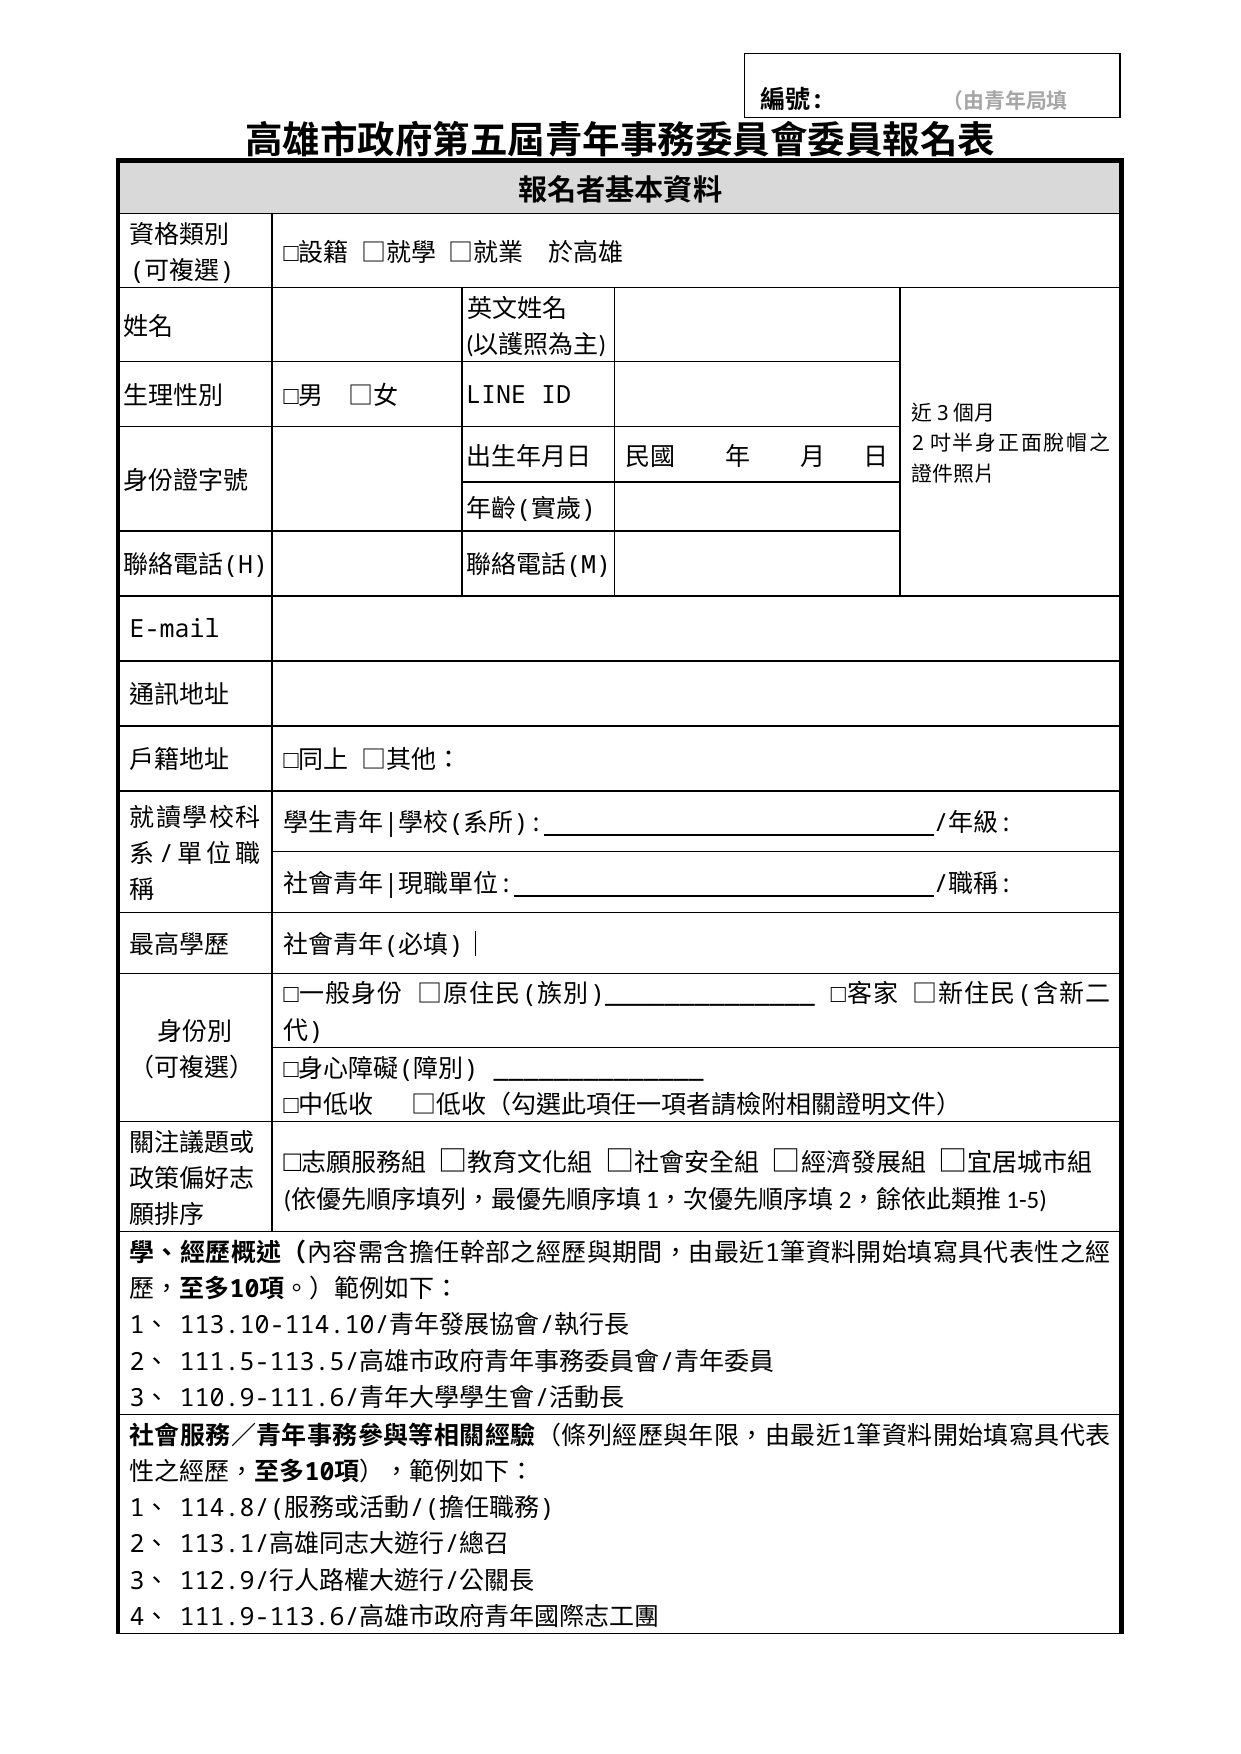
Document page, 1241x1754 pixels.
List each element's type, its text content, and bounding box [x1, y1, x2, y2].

table_cell □男 □女 [273, 362, 461, 426]
table_cell 英文姓名 (以護照為主) [463, 288, 614, 361]
table_cell 近3個月 2吋半身正面脫帽之證件照片 [901, 288, 1119, 595]
text 高雄市政府第五屆青年事務委員會委員報名表 [118, 96, 1122, 158]
table_cell □同上 □其他： [273, 727, 1119, 790]
table_cell [615, 532, 899, 595]
table_cell [615, 483, 899, 530]
table_cell [273, 532, 461, 595]
text 編號: （由青年局填寫） [760, 80, 1104, 109]
table_cell 社會青年(必填)｜ [273, 913, 1119, 972]
table_cell E-mail [120, 597, 271, 660]
table_cell □設籍 □就學 □就業 於高雄 [273, 214, 1119, 287]
table_cell 最高學歷 [120, 913, 271, 972]
table_cell 生理性別 [120, 362, 271, 426]
table_cell 資格類別 (可複選) [120, 214, 271, 287]
table_cell [615, 288, 899, 361]
table_cell 身份別 （可複選） [120, 974, 271, 1121]
table_cell □一般身份 □原住民(族別)______________ □客家 □新住民(含新二代) [273, 974, 1119, 1046]
table_cell 年齡(實歲) [463, 483, 614, 530]
table_cell □志願服務組 □教育文化組 □社會安全組 □經濟發展組 □宜居城市組 (依優先順序填列，最優先順序填1，次優先順序填2，餘依此類推1-5) [273, 1122, 1119, 1231]
table_cell [273, 427, 461, 530]
table_cell [273, 597, 1119, 660]
table_cell [273, 288, 461, 361]
table_cell 通訊地址 [120, 662, 271, 725]
table_cell 就讀學校科系/單位職稱 [120, 792, 271, 912]
table_cell 學生青年|學校(系所): /年級: [273, 792, 1119, 851]
text 高雄市政府第五屆青年事務委員會委員報名表 [745, 54, 1119, 117]
table_cell 民國 年 月 日 [615, 427, 899, 481]
table_cell 戶籍地址 [120, 727, 271, 790]
table_cell 聯絡電話(H) [120, 532, 271, 595]
table_cell LINE ID [463, 362, 614, 426]
table_cell 聯絡電話(M) [463, 532, 614, 595]
table_cell 姓名 [120, 288, 271, 361]
table_cell 學、經歷概述（內容需含擔任幹部之經歷與期間，由最近1筆資料開始填寫具代表性之經歷，至多10項。）範例如下： 113.10-114.10/青年發展協會/執行長 111.5-113.5/高雄市政府青年事務委員會/青年委員 110.9-111.6/青年大學學生會/活動長 [120, 1232, 1119, 1414]
table_cell 出生年月日 [463, 427, 614, 481]
table_cell [615, 362, 899, 426]
table_cell □身心障礙(障別) ______________ □中低收 □低收（勾選此項任一項者請檢附相關證明文件） [273, 1048, 1119, 1121]
table_header 報名者基本資料 [120, 163, 1119, 213]
table_cell 關注議題或政策偏好志願排序 [120, 1122, 271, 1231]
table_cell 社會服務／青年事務參與等相關經驗（條列經歷與年限，由最近1筆資料開始填寫具代表性之經歷，至多10項），範例如下： 114.8/(服務或活動/(擔任職務) 113.1/高雄同志大遊行/總召 112.9/行人路權大遊行/公關長 111.9-113.6/高雄市政府青年國際志工團 [120, 1415, 1119, 1633]
table_cell [273, 662, 1119, 725]
table_cell 社會青年|現職單位: /職稱: [273, 852, 1119, 912]
table_cell 身份證字號 [120, 427, 271, 530]
